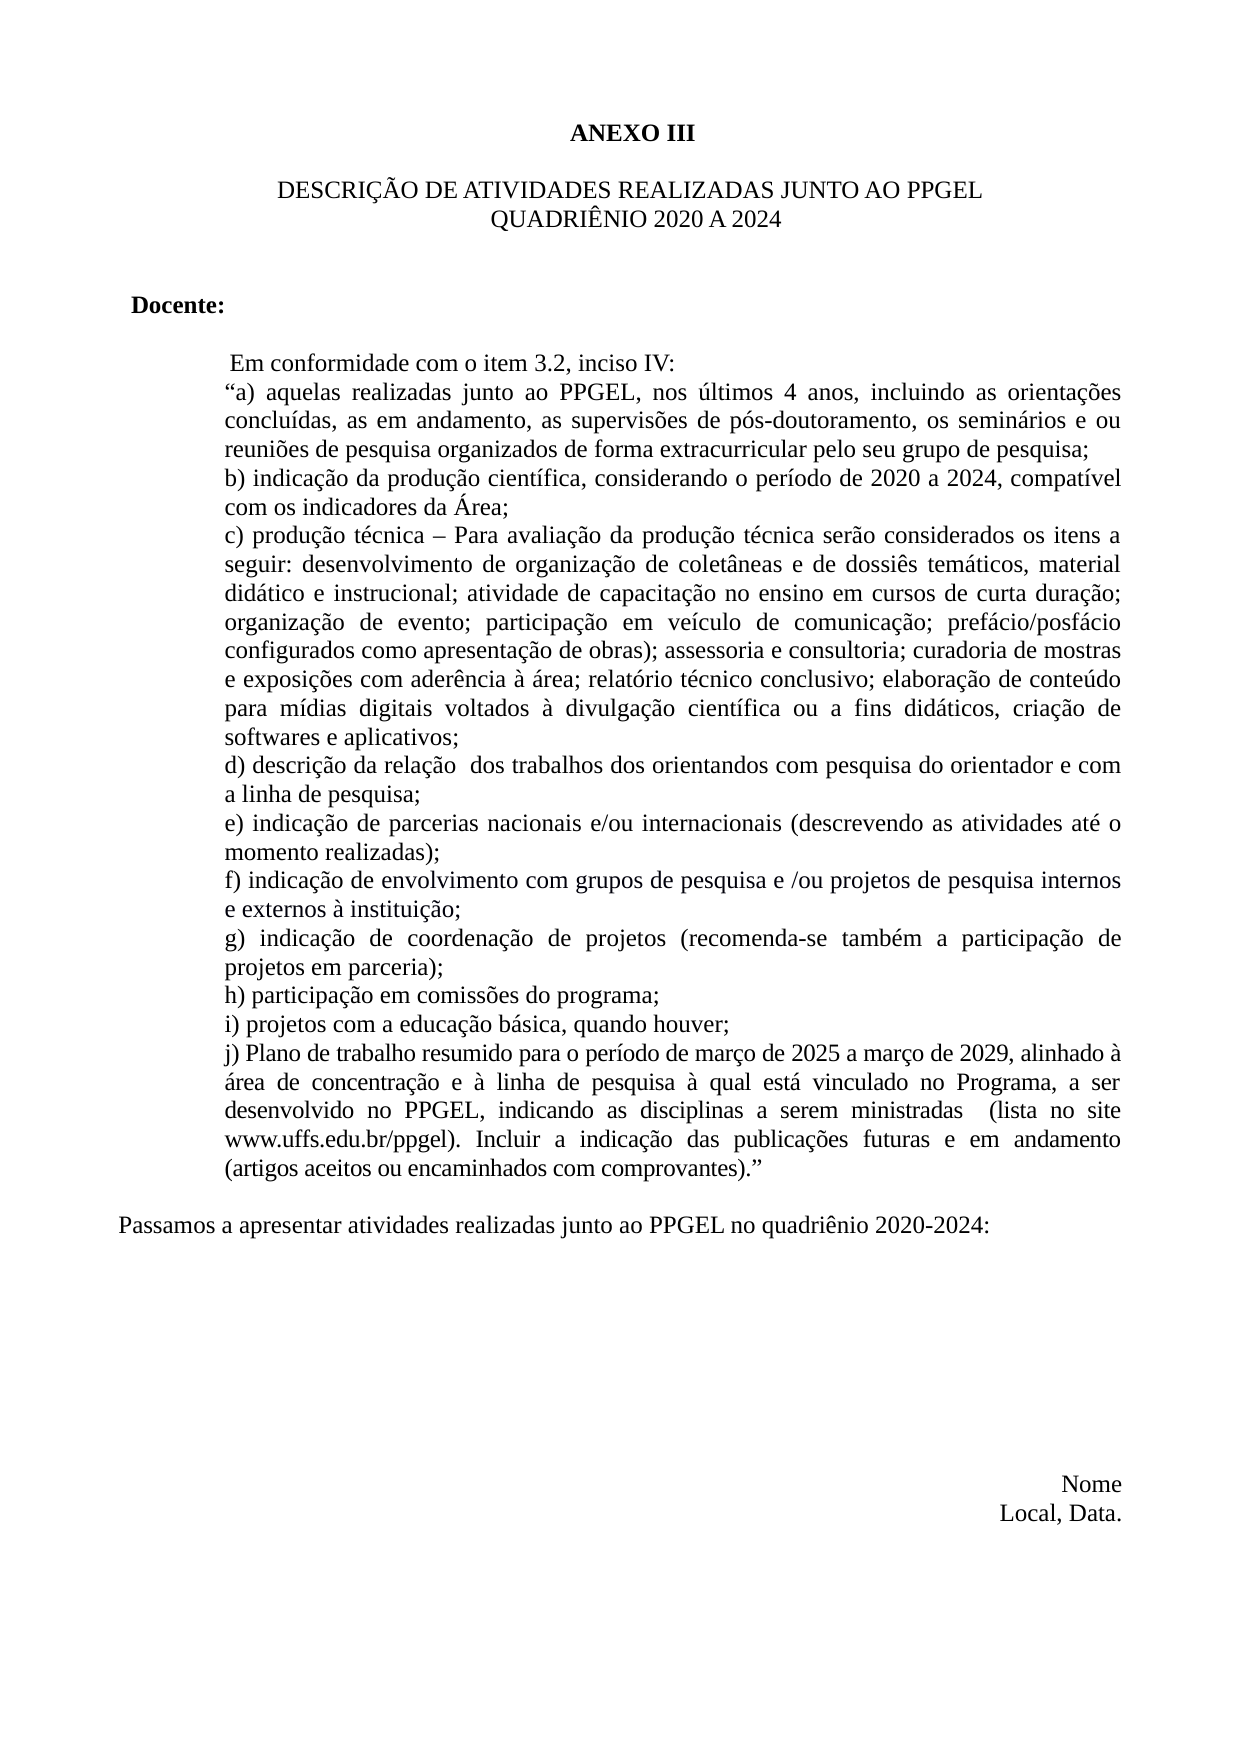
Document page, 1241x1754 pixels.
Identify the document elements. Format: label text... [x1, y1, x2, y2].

list c) produção técnica – Para avaliação da produção técnica serão considerados os itens a seguir: desenvolvimento de organização de coletâneas e de dossiês temáticos, material didático e instrucional; atividade de capacitação no ensino em cursos de curta duração; organização de evento; participação em veículo de comunicação; prefácio/posfácio configurados como apresentação de obras); assessoria e consultoria; curadoria de mostras e exposições com aderência à área; relatório técnico conclusivo; elaboração de conteúdo para mídias digitais voltados à divulgação científica ou a fins didáticos, criação de softwares e aplicativos; [224, 521, 1122, 751]
list d) descrição da relação dos trabalhos dos orientandos com pesquisa do orientador e com a linha de pesquisa; [224, 751, 1122, 808]
list Nome [143, 1469, 1122, 1498]
list h) participação em comissões do programa; [224, 981, 1122, 1009]
list j) Plano de trabalho resumido para o período de março de 2025 a março de 2029, alinhado à área de concentração e à linha de pesquisa à qual está vinculado no Programa, a ser desenvolvido no PPGEL, indicando as disciplinas a serem ministradas (lista no site www.uffs.edu.br/ppgel). Incluir a indicação das publicações futuras e em andamento (artigos aceitos ou encaminhados com comprovantes).” [224, 1038, 1122, 1182]
list Em conformidade com o item 3.2, inciso IV: [213, 348, 1122, 377]
list QUADRIÊNIO 2020 A 2024 [143, 204, 1122, 233]
list i) projetos com a educação básica, quando houver; [224, 1009, 1122, 1038]
list Docente: [131, 291, 1122, 319]
list ANEXO III [143, 118, 1122, 147]
list Local, Data. [143, 1498, 1122, 1527]
list b) indicação da produção científica, considerando o período de 2020 a 2024, compatível com os indicadores da Área; [224, 463, 1122, 521]
list g) indicação de coordenação de projetos (recomenda-se também a participação de projetos em parceria); [224, 923, 1122, 981]
list DESCRIÇÃO DE ATIVIDADES REALIZADAS JUNTO AO PPGEL [143, 176, 1122, 204]
list f) indicação de envolvimento com grupos de pesquisa e /ou projetos de pesquisa internos e externos à instituição; [224, 866, 1122, 923]
list e) indicação de parcerias nacionais e/ou internacionais (descrevendo as atividades até o momento realizadas); [224, 808, 1122, 866]
list “a) aquelas realizadas junto ao PPGEL, nos últimos 4 anos, incluindo as orientações concluídas, as em andamento, as supervisões de pós-doutoramento, os seminários e ou reuniões de pesquisa organizados de forma extracurricular pelo seu grupo de pesquisa; [224, 377, 1122, 463]
list Passamos a apresentar atividades realizadas junto ao PPGEL no quadriênio 2020-2024: [118, 1211, 1122, 1239]
